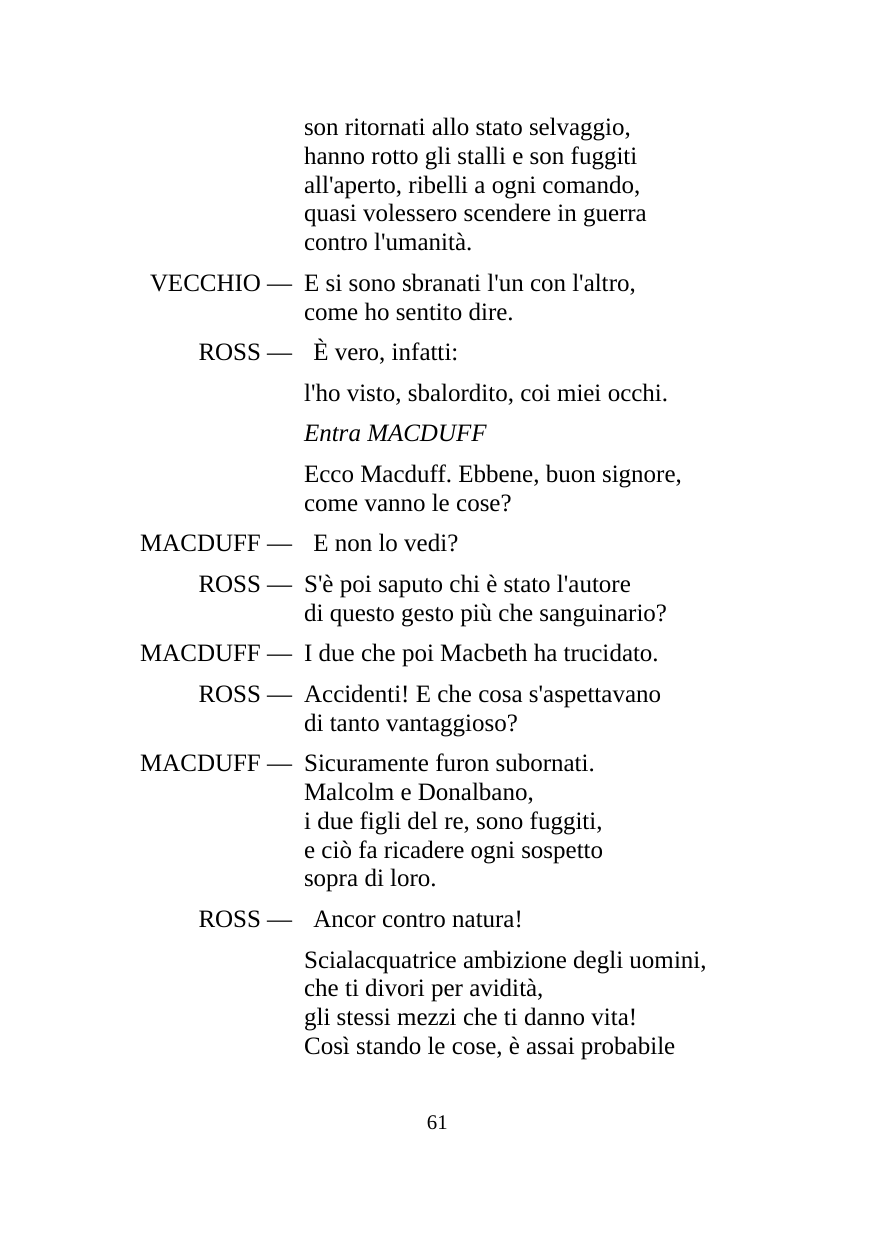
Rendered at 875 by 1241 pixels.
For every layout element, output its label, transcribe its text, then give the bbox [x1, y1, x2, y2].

table_cell MACDUFF — [106, 743, 298, 898]
table_cell MACDUFF — [106, 523, 298, 563]
table_cell E non lo vedi? [307, 523, 768, 563]
table_cell Ecco Macduff. Ebbene, buon signore, come vanno le cose? [298, 453, 768, 522]
table_cell Entra MACDUFF [298, 413, 768, 453]
table_cell È vero, infatti: [307, 331, 768, 372]
table_cell [298, 523, 307, 563]
table_cell son ritornati allo stato selvaggio, hanno rotto gli stalli e son fuggiti all'aperto, ribelli a ogni comando, quasi volessero scendere in guerra contro l'umanità. [298, 106, 768, 262]
table_cell [106, 106, 298, 262]
table_cell S'è poi saputo chi è stato l'autore di questo gesto più che sanguinario? [298, 563, 768, 632]
table_cell ROSS — [106, 331, 298, 522]
table_cell Ancor contro natura! [307, 898, 768, 939]
table_cell VECCHIO — [106, 262, 298, 331]
table_cell ROSS — [106, 563, 298, 632]
table_cell [298, 898, 307, 939]
table_cell ROSS — [106, 673, 298, 742]
table_cell MACDUFF — [106, 633, 298, 673]
table_cell ROSS — [106, 898, 298, 1066]
table_cell E si sono sbranati l'un con l'altro, come ho sentito dire. [298, 262, 768, 331]
table_cell l'ho visto, sbalordito, coi miei occhi. [298, 372, 768, 412]
table_cell Sicuramente furon subornati. Malcolm e Donalbano, i due figli del re, sono fuggiti, e ciò fa ricadere ogni sospetto sopra di loro. [298, 743, 768, 898]
table_cell I due che poi Macbeth ha trucidato. [298, 633, 768, 673]
table_cell Scialacquatrice ambizione degli uomini, che ti divori per avidità, gli stessi mezzi che ti danno vita! Così stando le cose, è assai probabile [298, 939, 768, 1066]
table_cell Accidenti! E che cosa s'aspettavano di tanto vantaggioso? [298, 673, 768, 742]
table_cell [298, 331, 307, 372]
